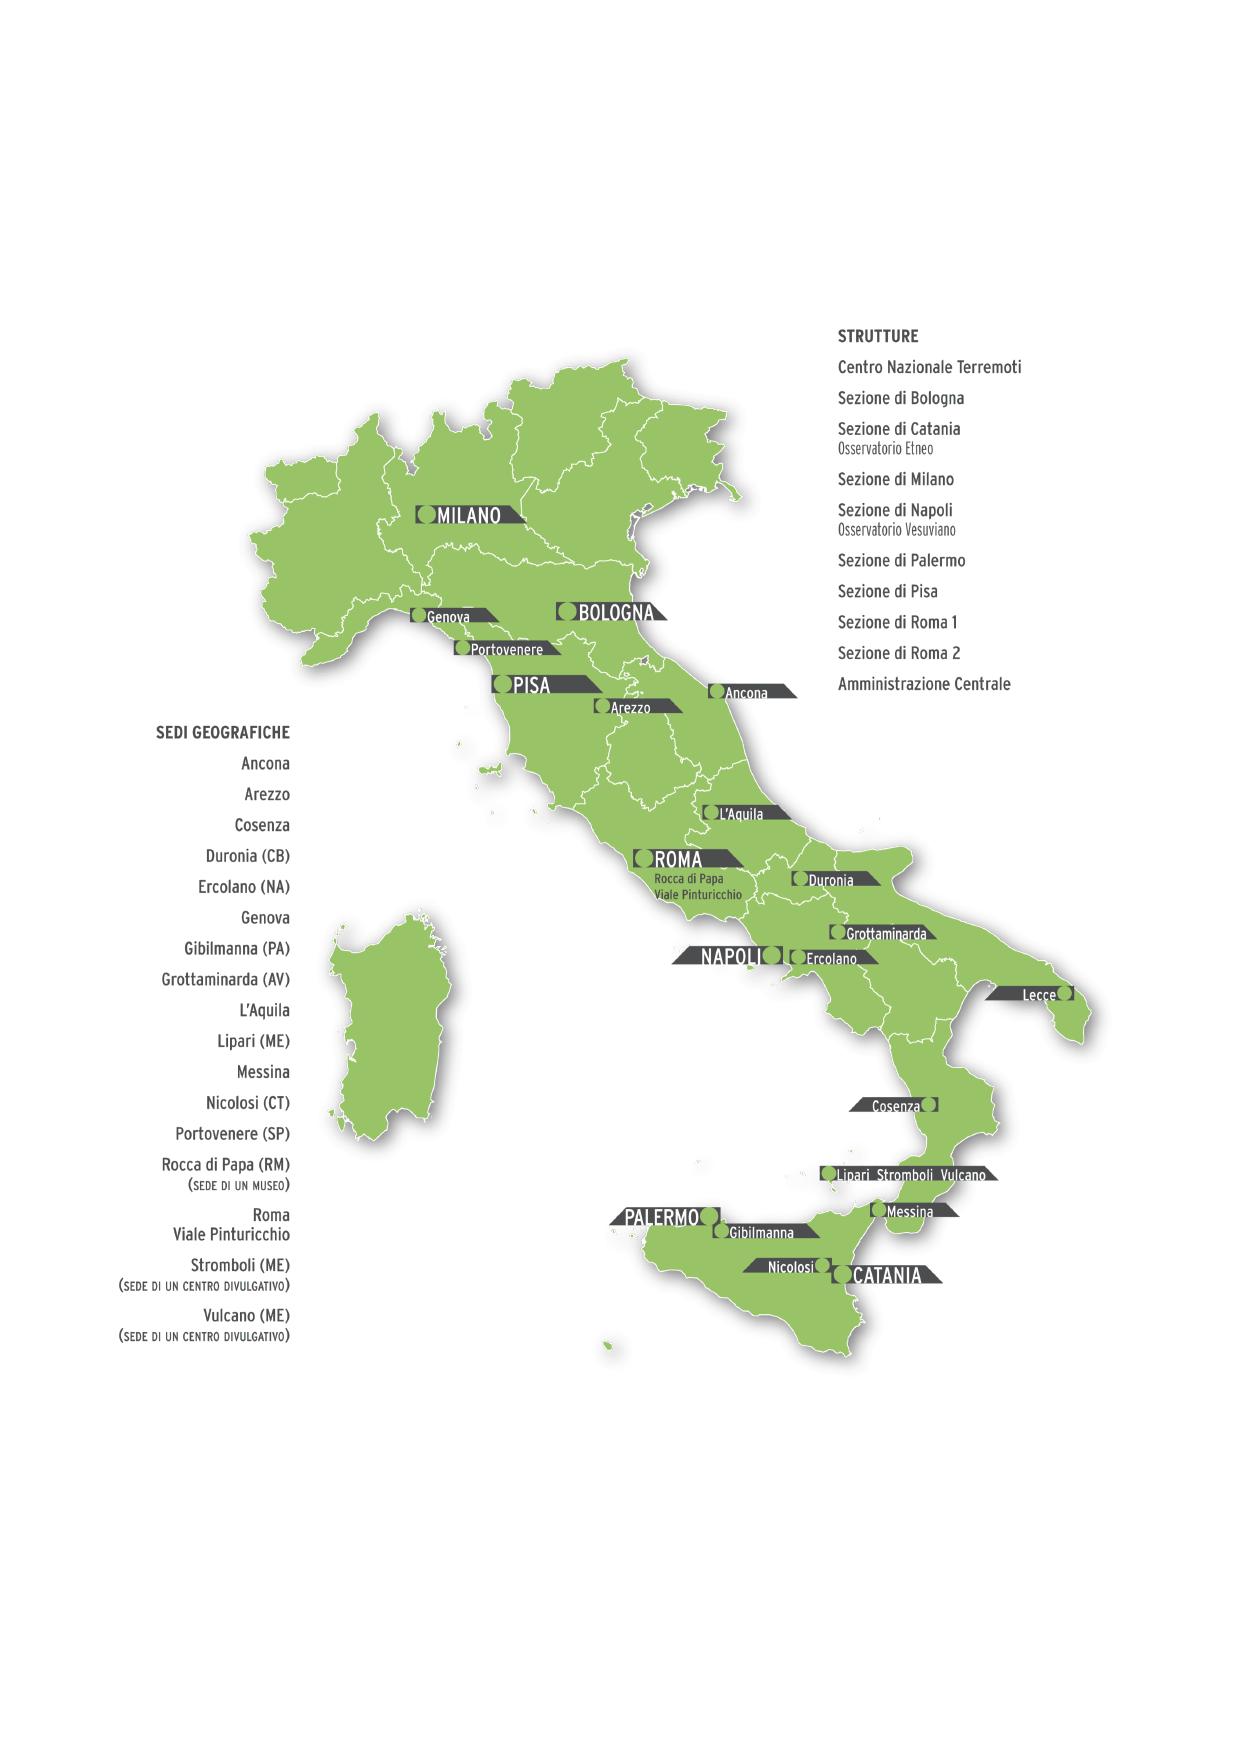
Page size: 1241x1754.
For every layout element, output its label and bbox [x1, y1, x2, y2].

picture [118, 147, 1122, 1568]
